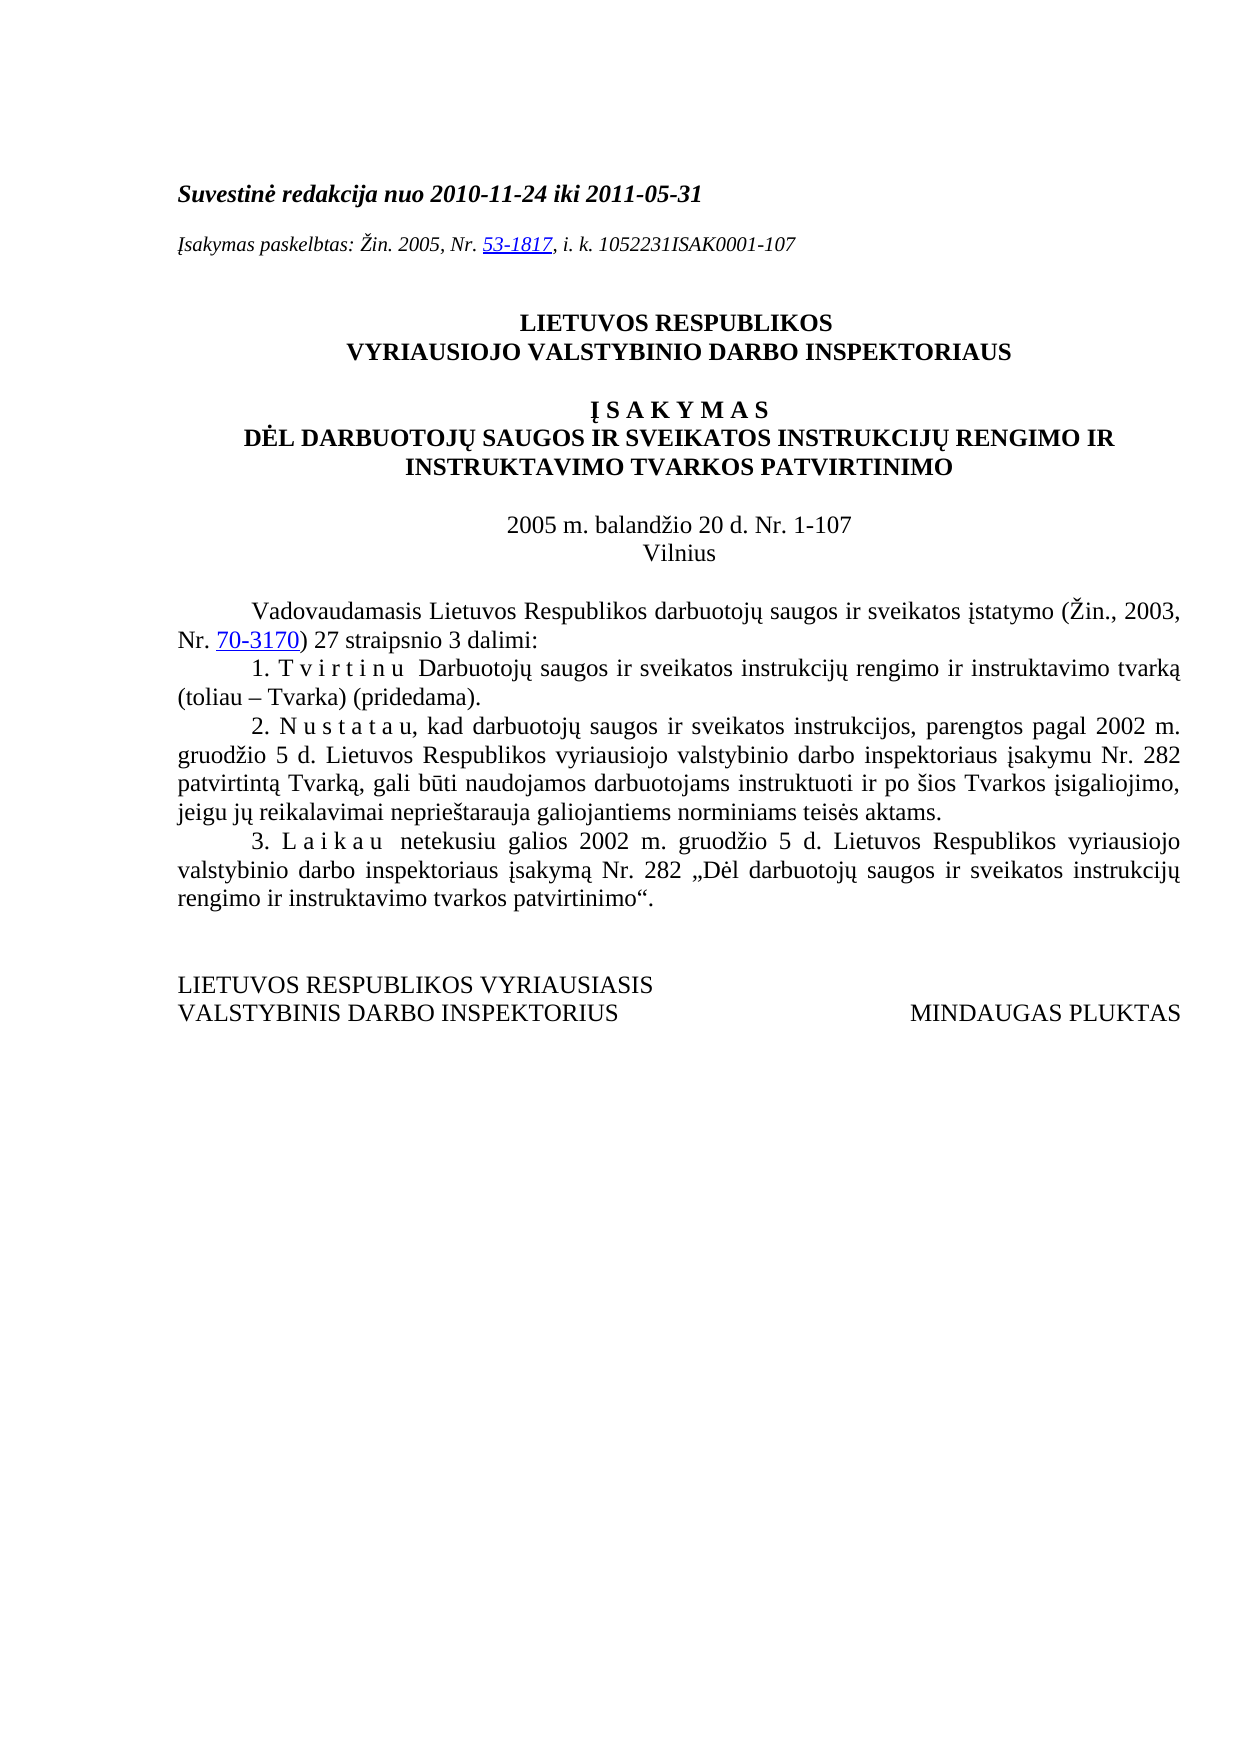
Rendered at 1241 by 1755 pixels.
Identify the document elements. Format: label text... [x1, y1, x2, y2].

text VALSTYBINIS DARBO INSPEKTORIUS MINDAUGAS PLUKTAS [177, 998, 1181, 1027]
text Vilnius [177, 538, 1181, 567]
text Vadovaudamasis Lietuvos Respublikos darbuotojų saugos ir sveikatos įstatymo (Žin., 2003, Nr. 70-3170) 27 straipsnio 3 dalimi: [177, 596, 1181, 653]
text Į S A K Y M A S [177, 395, 1181, 423]
text Įsakymas paskelbtas: Žin. 2005, Nr. 53-1817, i. k. 1052231ISAK0001-107 [177, 232, 1181, 256]
text Suvestinė redakcija nuo 2010-11-24 iki 2011-05-31 [177, 179, 1181, 207]
text 3. Laikau netekusiu galios 2002 m. gruodžio 5 d. Lietuvos Respublikos vyriausiojo valstybinio darbo inspektoriaus įsakymą Nr. 282 „Dėl darbuotojų saugos ir sveikatos instrukcijų rengimo ir instruktavimo tvarkos patvirtinimo“. [177, 826, 1181, 912]
text 2005 m. balandžio 20 d. Nr. 1-107 [177, 510, 1181, 538]
text LIETUVOS RESPUBLIKOS VYRIAUSIASIS [177, 970, 1181, 998]
text DĖL DARBUOTOJŲ SAUGOS IR SVEIKATOS INSTRUKCIJŲ RENGIMO IR INSTRUKTAVIMO TVARKOS PATVIRTINIMO [177, 423, 1181, 481]
text 2. Nustatau, kad darbuotojų saugos ir sveikatos instrukcijos, parengtos pagal 2002 m. gruodžio 5 d. Lietuvos Respublikos vyriausiojo valstybinio darbo inspektoriaus įsakymu Nr. 282 patvirtintą Tvarką, gali būti naudojamos darbuotojams instruktuoti ir po šios Tvarkos įsigaliojimo, jeigu jų reikalavimai neprieštarauja galiojantiems norminiams teisės aktams. [177, 711, 1181, 826]
text 1. Tvirtinu Darbuotojų saugos ir sveikatos instrukcijų rengimo ir instruktavimo tvarką (toliau – Tvarka) (pridedama). [177, 653, 1181, 711]
text LIETUVOS RESPUBLIKOS VYRIAUSIOJO VALSTYBINIO DARBO INSPEKTORIAUS [177, 308, 1181, 366]
